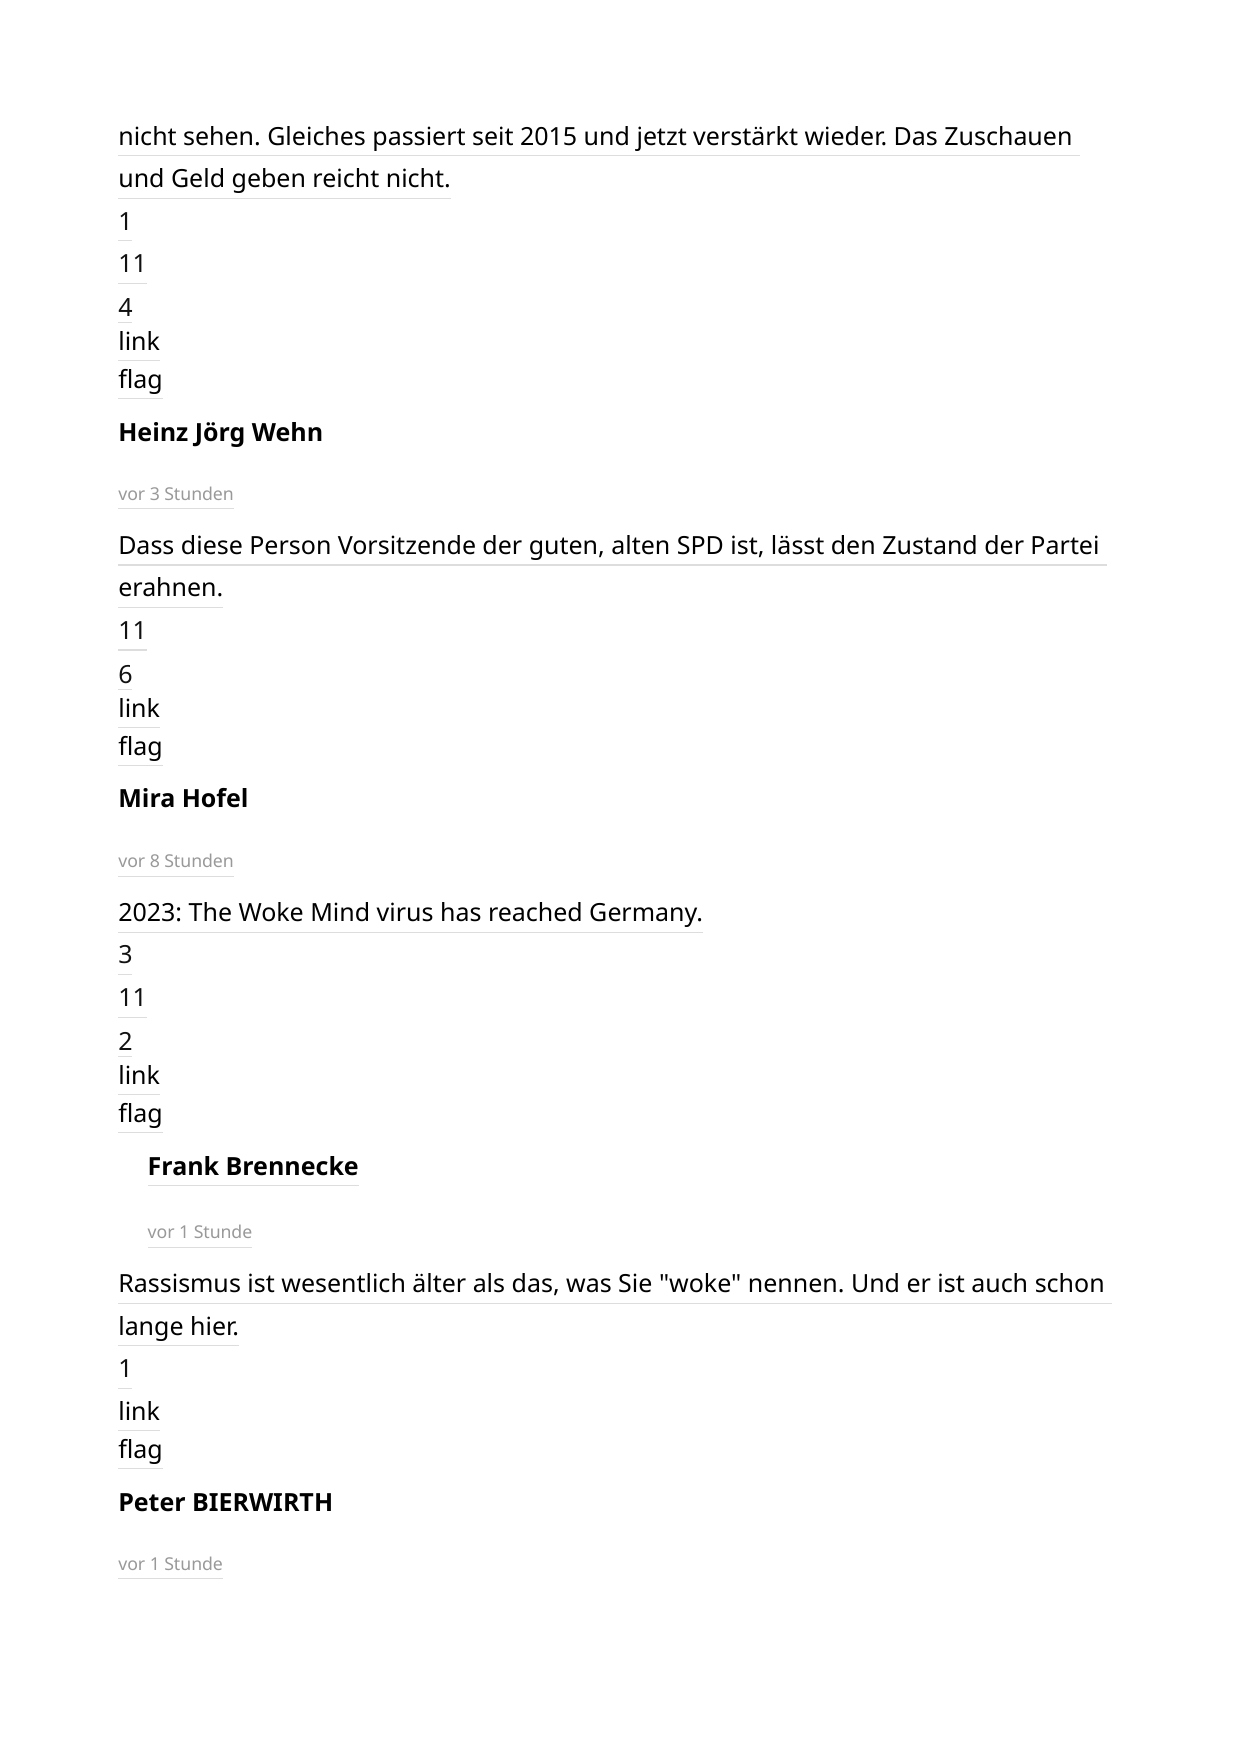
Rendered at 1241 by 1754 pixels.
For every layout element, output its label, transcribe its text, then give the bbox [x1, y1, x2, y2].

text link [118, 1393, 1122, 1431]
text 11 [118, 979, 1122, 1018]
text Frank Brennecke [147, 1148, 1122, 1186]
text 1 [118, 203, 1122, 241]
text Peter BIERWIRTH [118, 1484, 1122, 1518]
text 11 [118, 613, 1122, 651]
text Heinz Jörg Wehn [118, 414, 1122, 448]
text nicht sehen. Gleiches passiert seit 2015 und jetzt verstärkt wieder. Das Zuschauen und Geld geben reicht nicht. [118, 118, 1122, 199]
text Dass diese Person Vorsitzende der guten, alten SPD ist, lässt den Zustand der Partei erahnen. [118, 528, 1122, 608]
text 1 [118, 1351, 1122, 1389]
text 4 [118, 288, 1122, 323]
text 6 [118, 655, 1122, 690]
text Rassismus ist wesentlich älter als das, was Sie "woke" nennen. Und er ist auch schon lange hier. [118, 1266, 1122, 1346]
text vor 3 Stunden [118, 482, 1118, 509]
text link [118, 690, 1122, 728]
text flag [118, 1431, 1122, 1469]
text vor 1 Stunde [118, 1552, 1118, 1579]
text 11 [118, 246, 1122, 284]
text link [118, 1057, 1122, 1095]
text flag [118, 1095, 1122, 1133]
text vor 1 Stunde [147, 1220, 1118, 1248]
text vor 8 Stunden [118, 849, 1118, 877]
text link [118, 323, 1122, 361]
text Mira Hofel [118, 781, 1122, 815]
text 2023: The Woke Mind virus has reached Germany. [118, 894, 1122, 933]
text 3 [118, 937, 1122, 975]
text 2 [118, 1022, 1122, 1057]
text flag [118, 728, 1122, 766]
text flag [118, 361, 1122, 399]
